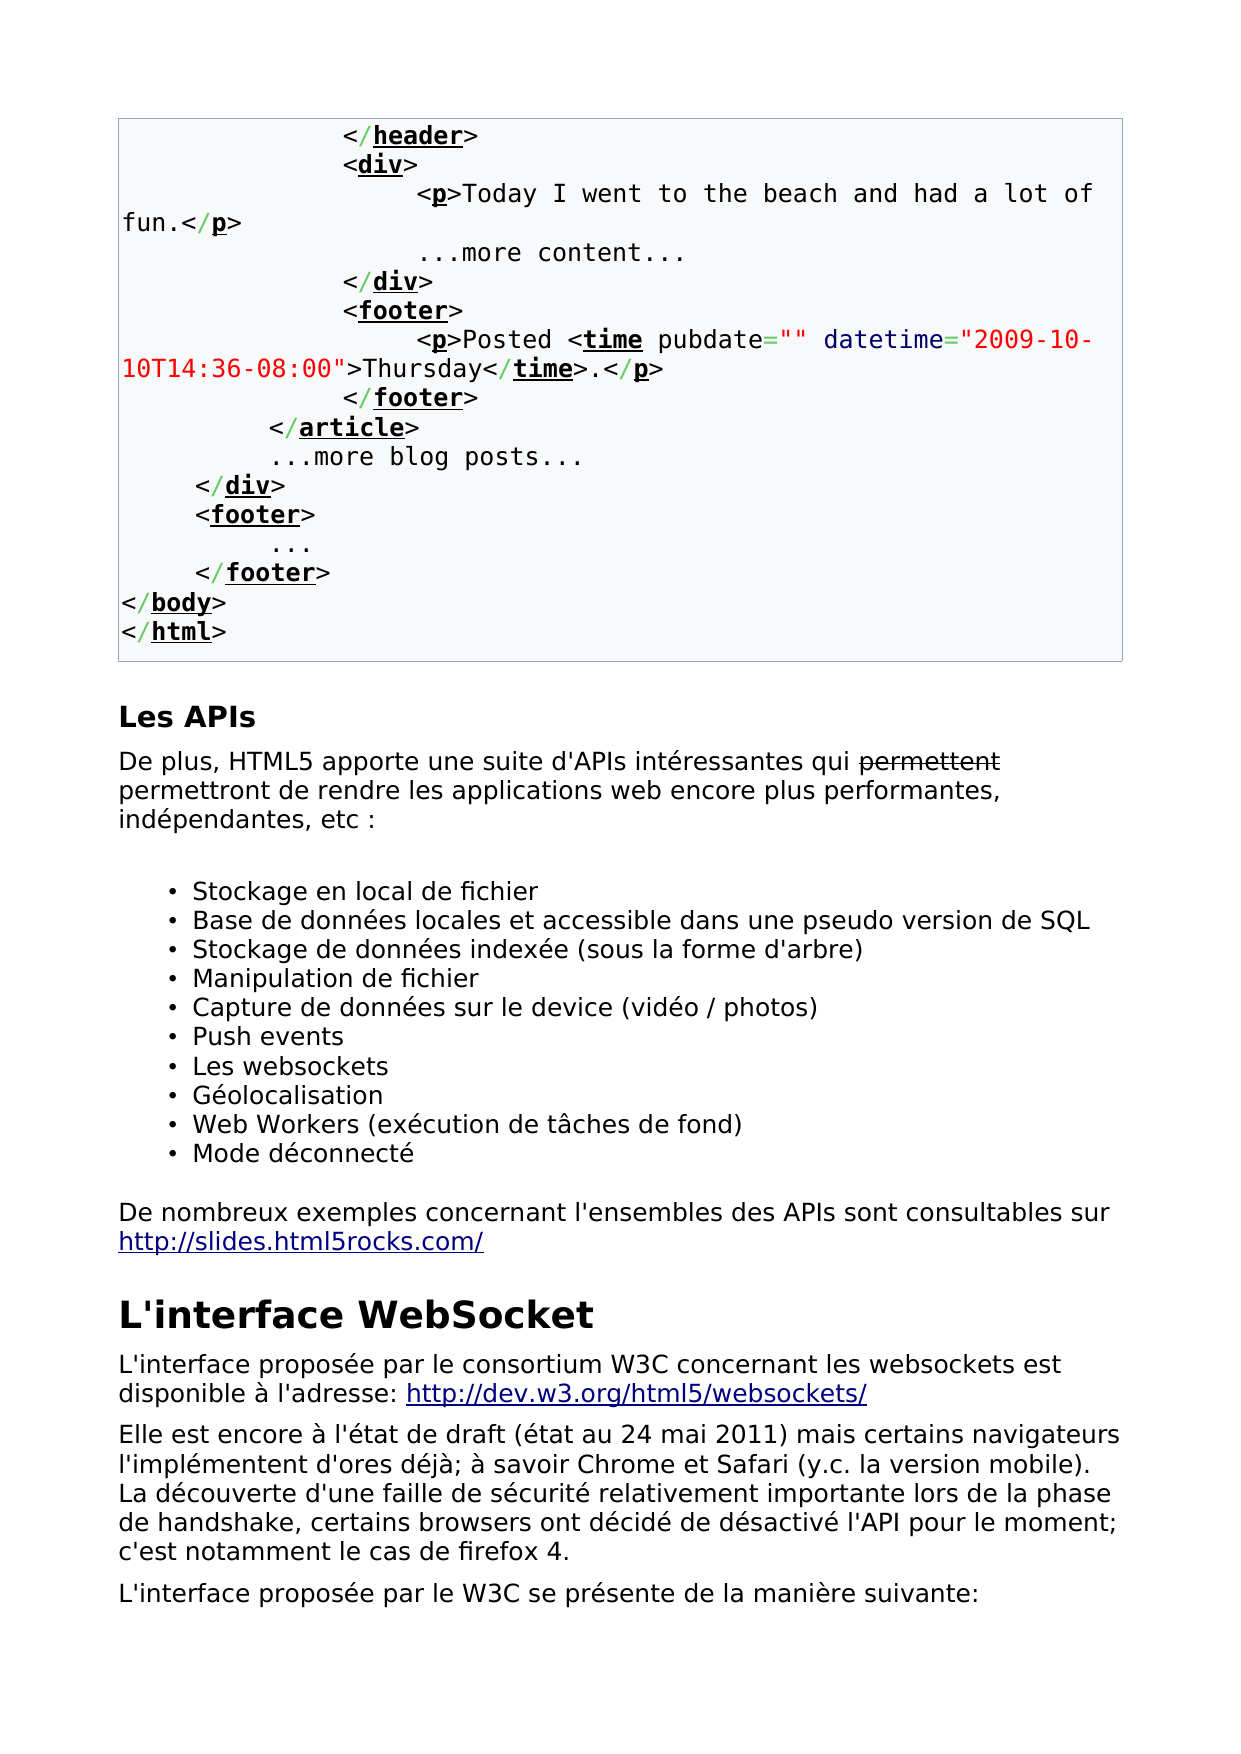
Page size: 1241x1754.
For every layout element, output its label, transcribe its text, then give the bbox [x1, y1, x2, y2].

list Stockage en local de fichier [177, 877, 1122, 906]
subtitle L'interface WebSocket [118, 1294, 1122, 1337]
list Mode déconnecté [177, 1139, 1122, 1168]
list Stockage de données indexée (sous la forme d'arbre) [177, 935, 1122, 964]
list Base de données locales et accessible dans une pseudo version de SQL [177, 906, 1122, 935]
list Les websockets [177, 1052, 1122, 1081]
text Elle est encore à l'état de draft (état au 24 mai 2011) mais certains navigateurs l'implémentent d'ores déjà; à savoir Chrome et Safari (y.c. la version mobile). La découverte d'une faille de sécurité relativement importante lors de la phase de handshake, certains browsers ont décidé de désactivé l'API pour le moment; c'est notamment le cas de firefox 4. [118, 1421, 1122, 1566]
list Manipulation de fichier [177, 964, 1122, 993]
text De nombreux exemples concernant l'ensembles des APIs sont consultables sur http://slides.html5rocks.com/ [118, 1198, 1122, 1256]
subtitle Les APIs [118, 701, 1122, 735]
list Push events [177, 1022, 1122, 1052]
table_header </header> <div> <p>Today I went to the beach and had a lot of fun.</p> ...more content... </div> <footer> <p>Posted <time pubdate="" datetime="2009-10-10T14:36-08:00">Thursday</time>.</p> </footer> </article> ...more blog posts... </div> <footer> ... </footer> </body> </html> [119, 119, 1122, 661]
text L'interface proposée par le consortium W3C concernant les websockets est disponible à l'adresse: http://dev.w3.org/html5/websockets/ [118, 1350, 1122, 1408]
list Web Workers (exécution de tâches de fond) [177, 1110, 1122, 1139]
list Capture de données sur le device (vidéo / photos) [177, 993, 1122, 1022]
list Géolocalisation [177, 1081, 1122, 1110]
text De plus, HTML5 apporte une suite d'APIs intéressantes qui permettent permettront de rendre les applications web encore plus performantes, indépendantes, etc : [118, 747, 1122, 835]
text L'interface proposée par le W3C se présente de la manière suivante: [118, 1579, 1122, 1608]
